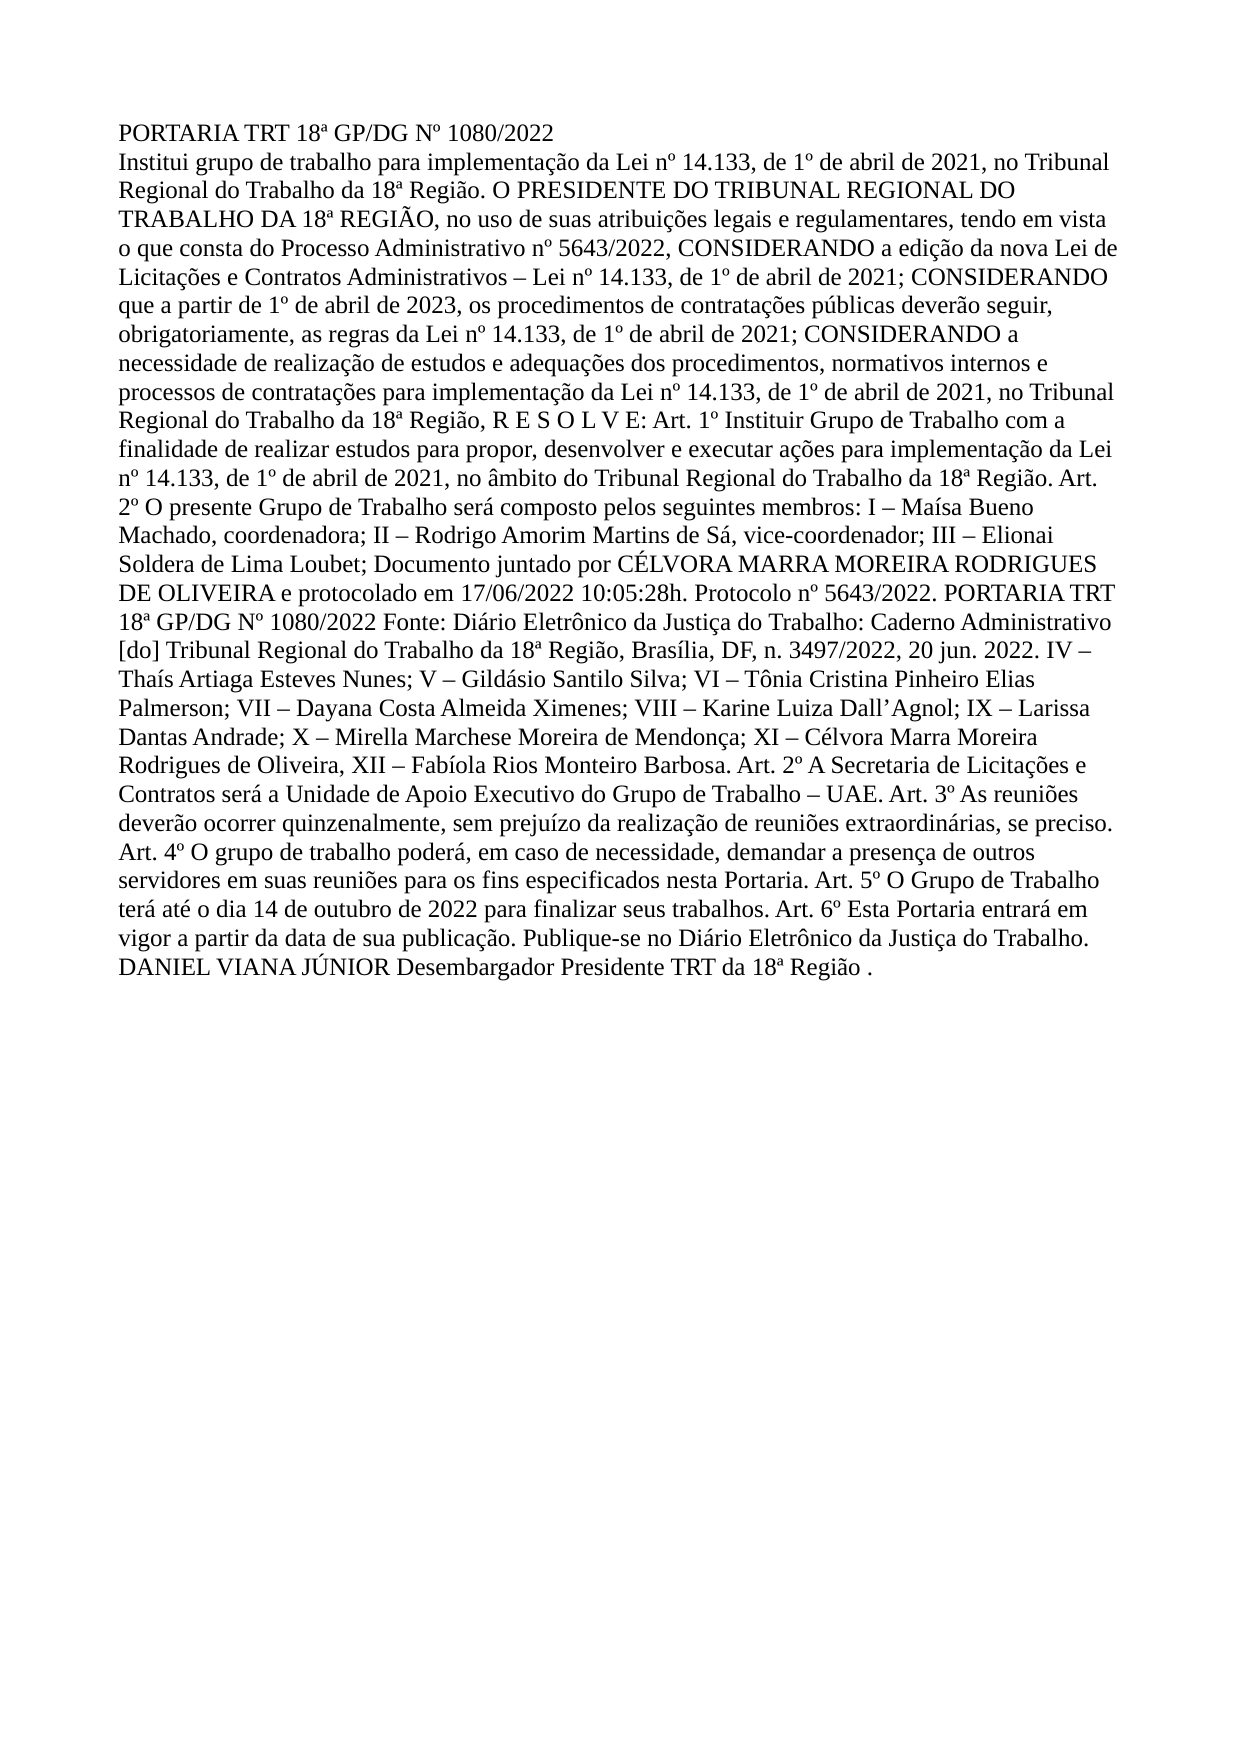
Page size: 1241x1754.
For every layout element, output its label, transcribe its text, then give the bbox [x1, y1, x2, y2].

text PORTARIA TRT 18ª GP/DG Nº 1080/2022 [118, 118, 1122, 147]
text Institui grupo de trabalho para implementação da Lei nº 14.133, de 1º de abril de 2021, no Tribunal Regional do Trabalho da 18ª Região. O PRESIDENTE DO TRIBUNAL REGIONAL DO TRABALHO DA 18ª REGIÃO, no uso de suas atribuições legais e regulamentares, tendo em vista o que consta do Processo Administrativo nº 5643/2022, CONSIDERANDO a edição da nova Lei de Licitações e Contratos Administrativos – Lei nº 14.133, de 1º de abril de 2021; CONSIDERANDO que a partir de 1º de abril de 2023, os procedimentos de contratações públicas deverão seguir, obrigatoriamente, as regras da Lei nº 14.133, de 1º de abril de 2021; CONSIDERANDO a necessidade de realização de estudos e adequações dos procedimentos, normativos internos e processos de contratações para implementação da Lei nº 14.133, de 1º de abril de 2021, no Tribunal Regional do Trabalho da 18ª Região, R E S O L V E: Art. 1º Instituir Grupo de Trabalho com a finalidade de realizar estudos para propor, desenvolver e executar ações para implementação da Lei nº 14.133, de 1º de abril de 2021, no âmbito do Tribunal Regional do Trabalho da 18ª Região. Art. 2º O presente Grupo de Trabalho será composto pelos seguintes membros: I – Maísa Bueno Machado, coordenadora; II – Rodrigo Amorim Martins de Sá, vice-coordenador; III – Elionai Soldera de Lima Loubet; Documento juntado por CÉLVORA MARRA MOREIRA RODRIGUES DE OLIVEIRA e protocolado em 17/06/2022 10:05:28h. Protocolo nº 5643/2022. PORTARIA TRT 18ª GP/DG Nº 1080/2022 Fonte: Diário Eletrônico da Justiça do Trabalho: Caderno Administrativo [do] Tribunal Regional do Trabalho da 18ª Região, Brasília, DF, n. 3497/2022, 20 jun. 2022. IV – Thaís Artiaga Esteves Nunes; V – Gildásio Santilo Silva; VI – Tônia Cristina Pinheiro Elias Palmerson; VII – Dayana Costa Almeida Ximenes; VIII – Karine Luiza Dall’Agnol; IX – Larissa Dantas Andrade; X – Mirella Marchese Moreira de Mendonça; XI – Célvora Marra Moreira Rodrigues de Oliveira, XII – Fabíola Rios Monteiro Barbosa. Art. 2º A Secretaria de Licitações e Contratos será a Unidade de Apoio Executivo do Grupo de Trabalho – UAE. Art. 3º As reuniões deverão ocorrer quinzenalmente, sem prejuízo da realização de reuniões extraordinárias, se preciso. Art. 4º O grupo de trabalho poderá, em caso de necessidade, demandar a presença de outros servidores em suas reuniões para os fins especificados nesta Portaria. Art. 5º O Grupo de Trabalho terá até o dia 14 de outubro de 2022 para finalizar seus trabalhos. Art. 6º Esta Portaria entrará em vigor a partir da data de sua publicação. Publique-se no Diário Eletrônico da Justiça do Trabalho. DANIEL VIANA JÚNIOR Desembargador Presidente TRT da 18ª Região . [118, 147, 1122, 981]
